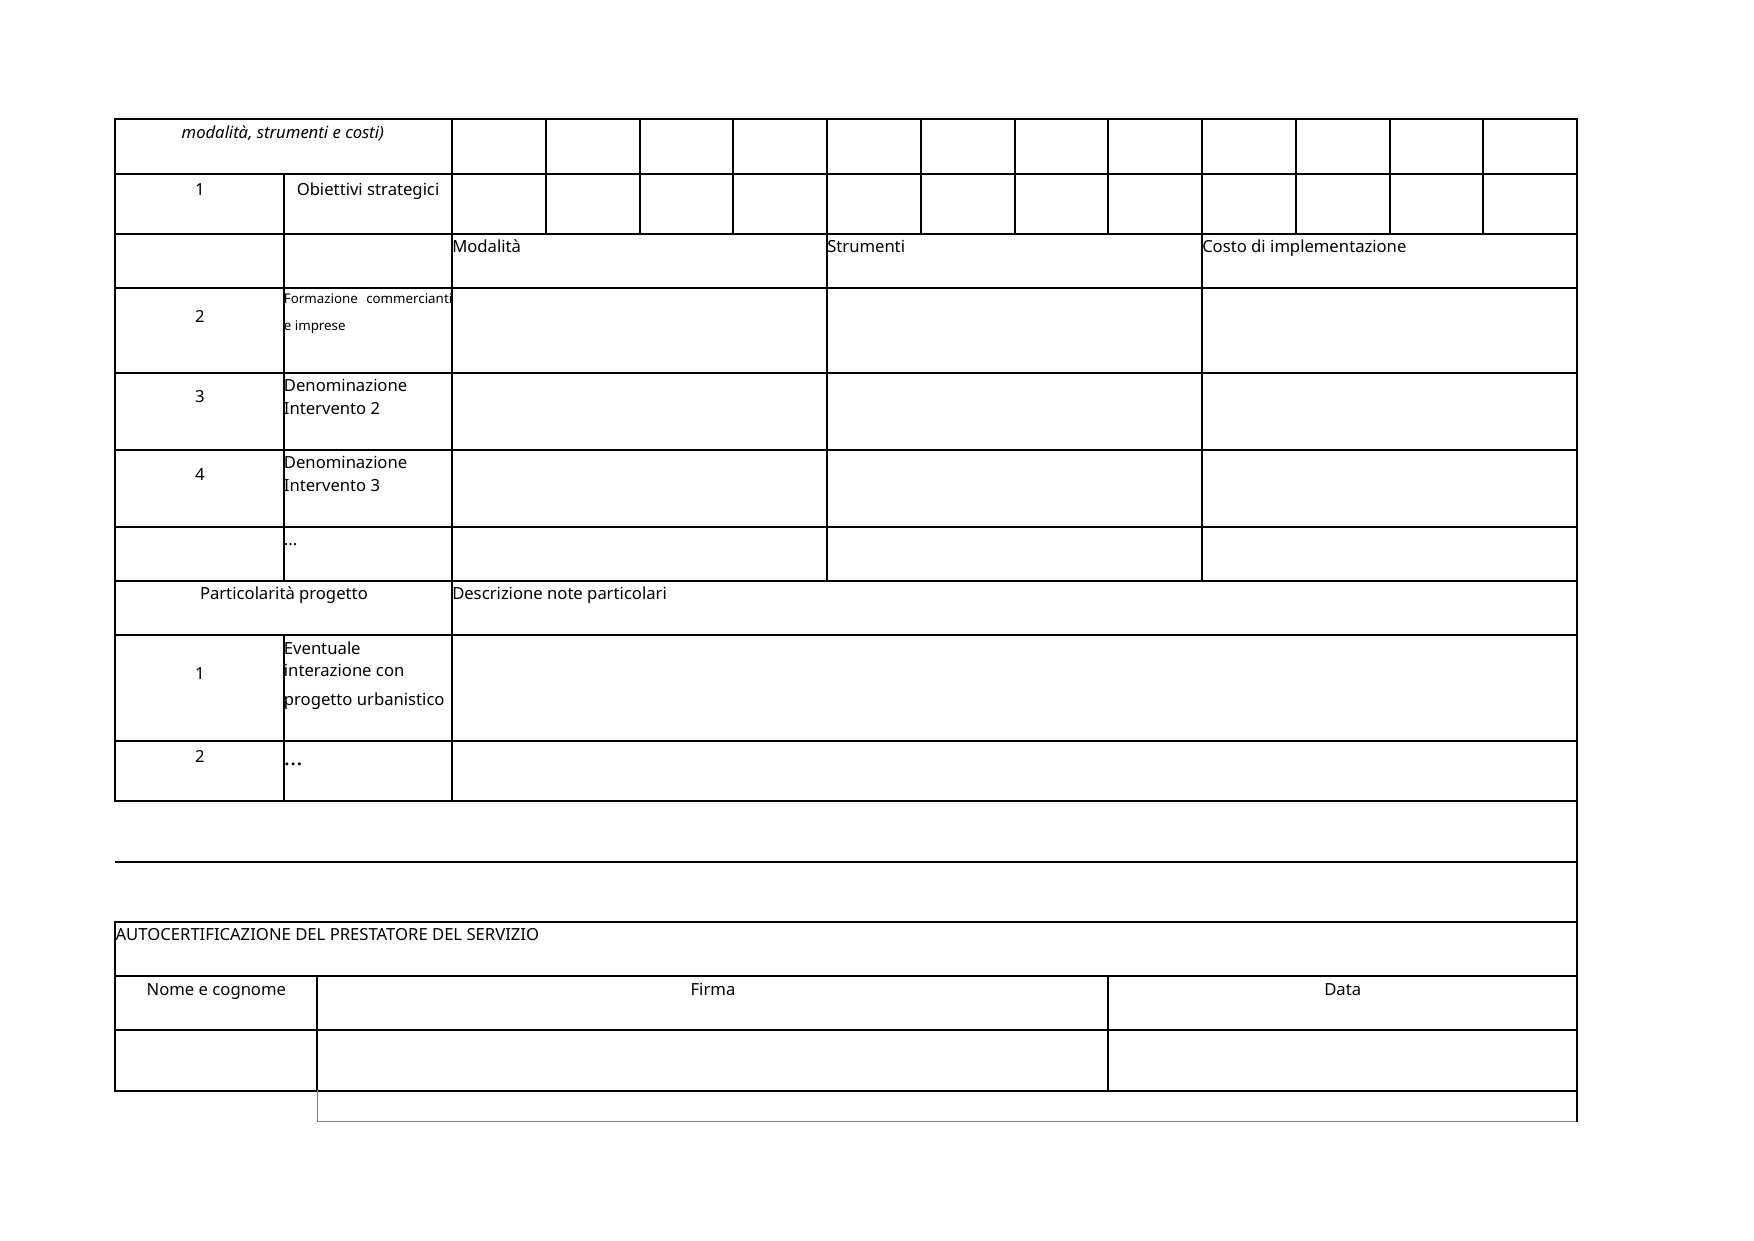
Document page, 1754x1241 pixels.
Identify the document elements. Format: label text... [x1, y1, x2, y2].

table_cell [1391, 175, 1482, 233]
table_cell modalità, strumenti e costi) [116, 120, 451, 172]
table_cell Strumenti [828, 235, 1201, 287]
table_cell [1109, 1031, 1576, 1090]
table_cell 3 [116, 374, 283, 449]
table_cell [318, 1031, 1107, 1090]
table_cell [828, 289, 1201, 372]
table_cell [115, 863, 1576, 921]
table_cell [1016, 120, 1107, 172]
table_cell Particolarità progetto [116, 582, 451, 634]
table_cell [182, 1092, 192, 1121]
table_cell AUTOCERTIFICAZIONE DEL PRESTATORE DEL SERVIZIO [116, 923, 1576, 975]
table_cell [116, 1031, 316, 1090]
table_cell 1 [116, 175, 283, 233]
table_cell Modalità [453, 235, 826, 287]
table_cell [547, 175, 639, 233]
table_cell 1 [116, 636, 283, 740]
table_cell [1484, 175, 1576, 233]
table_cell Formazione commercianti e imprese [285, 289, 451, 372]
table_cell [641, 175, 732, 233]
table_cell [116, 235, 283, 287]
table_cell Costo di implementazione [1203, 235, 1576, 287]
table_cell [1109, 175, 1201, 233]
table_cell [641, 120, 732, 172]
table_cell [453, 289, 826, 372]
table_cell [264, 1092, 317, 1121]
table_cell [1203, 451, 1576, 526]
table_cell [115, 1092, 182, 1121]
table_cell [116, 528, 283, 580]
table_cell [453, 528, 826, 580]
table_cell [828, 451, 1201, 526]
table_cell [453, 636, 1576, 740]
table_cell 2 [116, 289, 283, 372]
table_cell [192, 1092, 264, 1121]
table_cell [453, 120, 545, 172]
table_cell 4 [116, 451, 283, 526]
table_cell Denominazione Intervento 3 [285, 451, 451, 526]
table_cell [828, 120, 920, 172]
table_cell [453, 374, 826, 449]
table_cell [734, 120, 826, 172]
table_cell [453, 175, 545, 233]
table_cell [453, 742, 1576, 800]
table_cell [734, 175, 826, 233]
table_cell [1203, 175, 1295, 233]
table_cell [1016, 175, 1107, 233]
table_cell [1297, 120, 1389, 172]
table_cell [828, 374, 1201, 449]
table_cell ... [285, 528, 451, 580]
table_cell [828, 175, 920, 233]
table_cell Eventuale interazione con progetto urbanistico [285, 636, 451, 740]
table_cell [547, 120, 639, 172]
table_cell [1297, 175, 1389, 233]
table_cell [1484, 120, 1576, 172]
table_cell Firma [318, 977, 1107, 1029]
table_cell [115, 802, 1576, 861]
table_cell [1203, 120, 1295, 172]
table_cell [1109, 120, 1201, 172]
table_cell Denominazione Intervento 2 [285, 374, 451, 449]
table_cell Obiettivi strategici [285, 175, 451, 233]
table_cell [922, 175, 1014, 233]
table_cell ... [285, 742, 451, 800]
table_cell [453, 451, 826, 526]
table_cell Data [1109, 977, 1576, 1029]
table_cell [922, 120, 1014, 172]
table_cell [1203, 289, 1576, 372]
table_cell 2 [116, 742, 283, 800]
table_cell [1391, 120, 1482, 172]
table_cell Descrizione note particolari [453, 582, 1576, 634]
table_cell [1203, 528, 1576, 580]
table_cell [285, 235, 451, 287]
table_cell [318, 1092, 1576, 1121]
table_cell [1203, 374, 1576, 449]
table_cell [828, 528, 1201, 580]
table_cell Nome e cognome [116, 977, 316, 1029]
